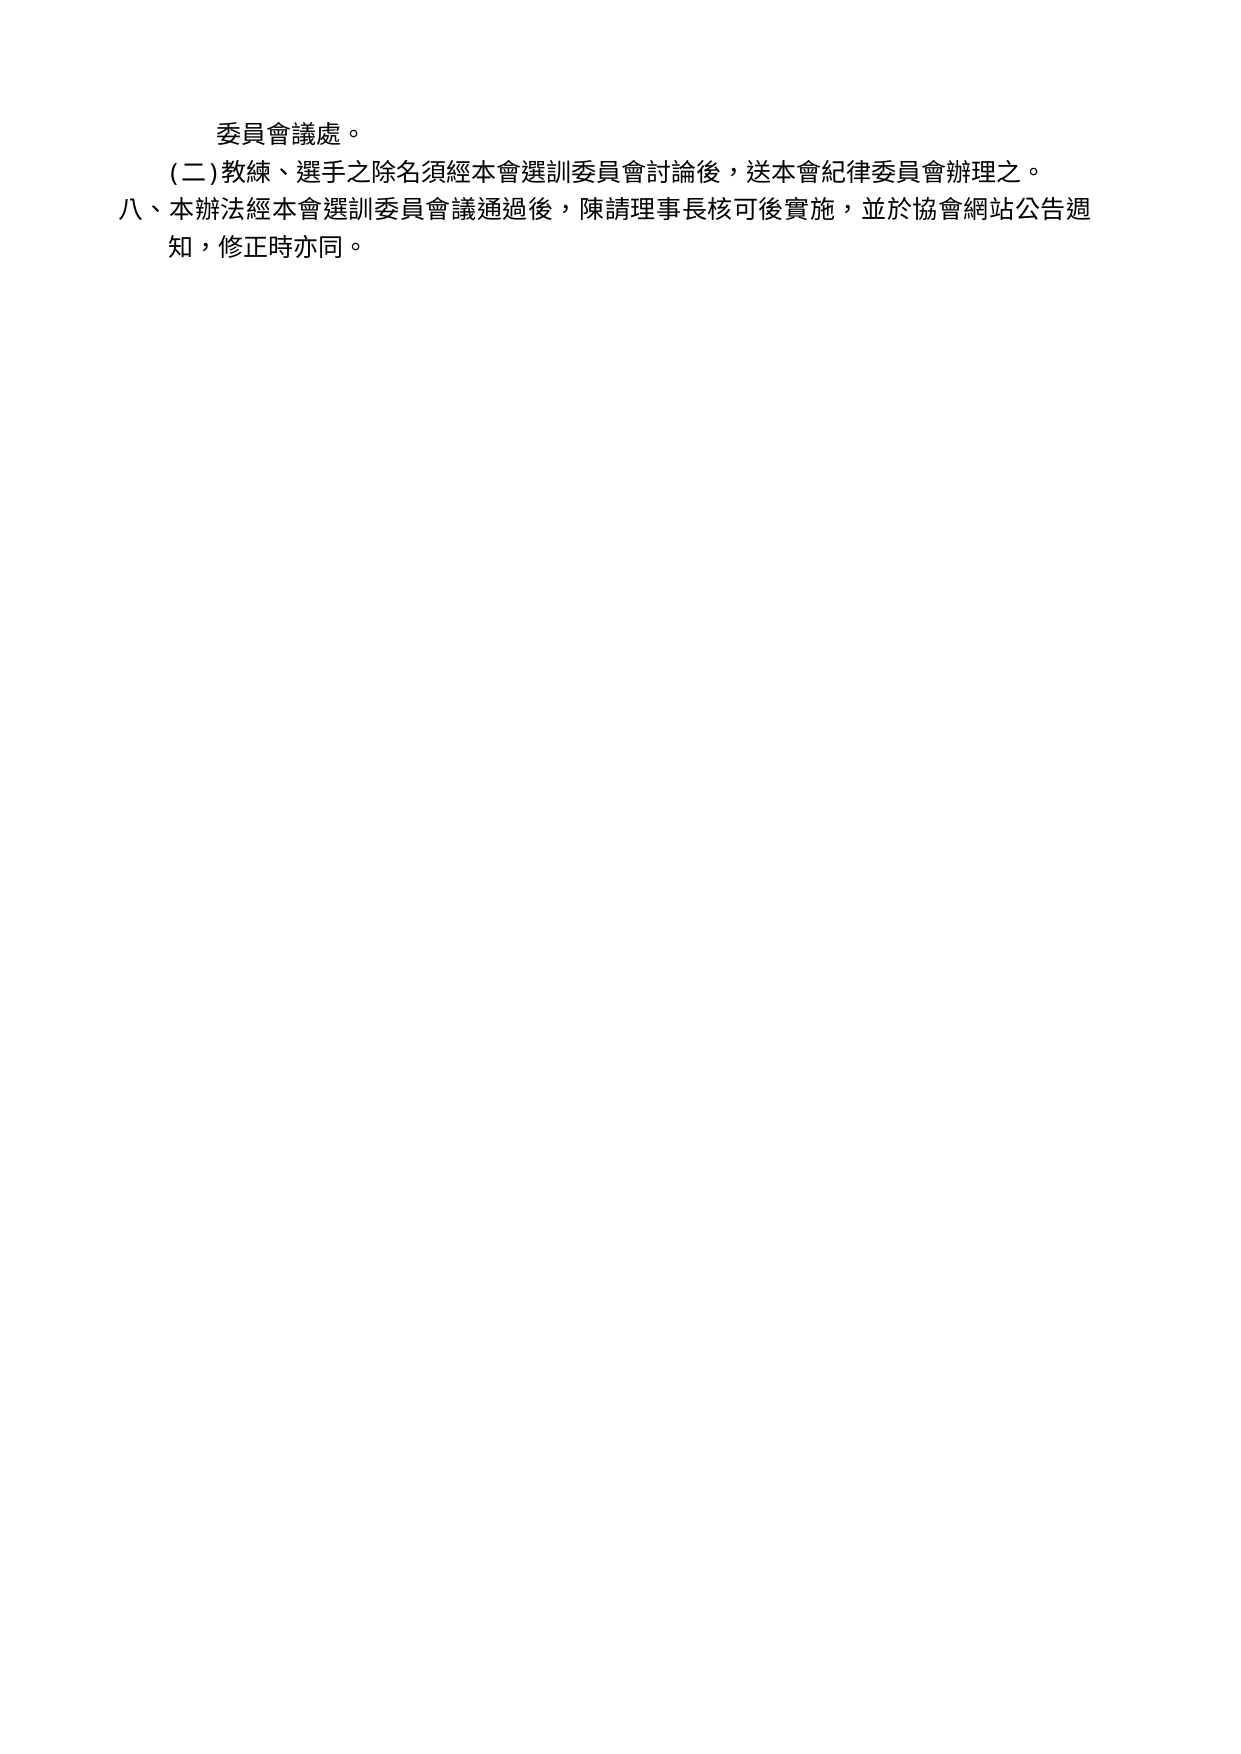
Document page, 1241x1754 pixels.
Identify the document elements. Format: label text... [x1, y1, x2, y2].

text 八、本辦法經本會選訓委員會議通過後，陳請理事長核可後實施，並於協會網站公告週知，修正時亦同。 [118, 189, 1092, 264]
text (二)教練、選手之除名須經本會選訓委員會討論後，送本會紀律委員會辦理之。 [166, 151, 1092, 189]
text 委員會議處。 [166, 114, 1092, 151]
